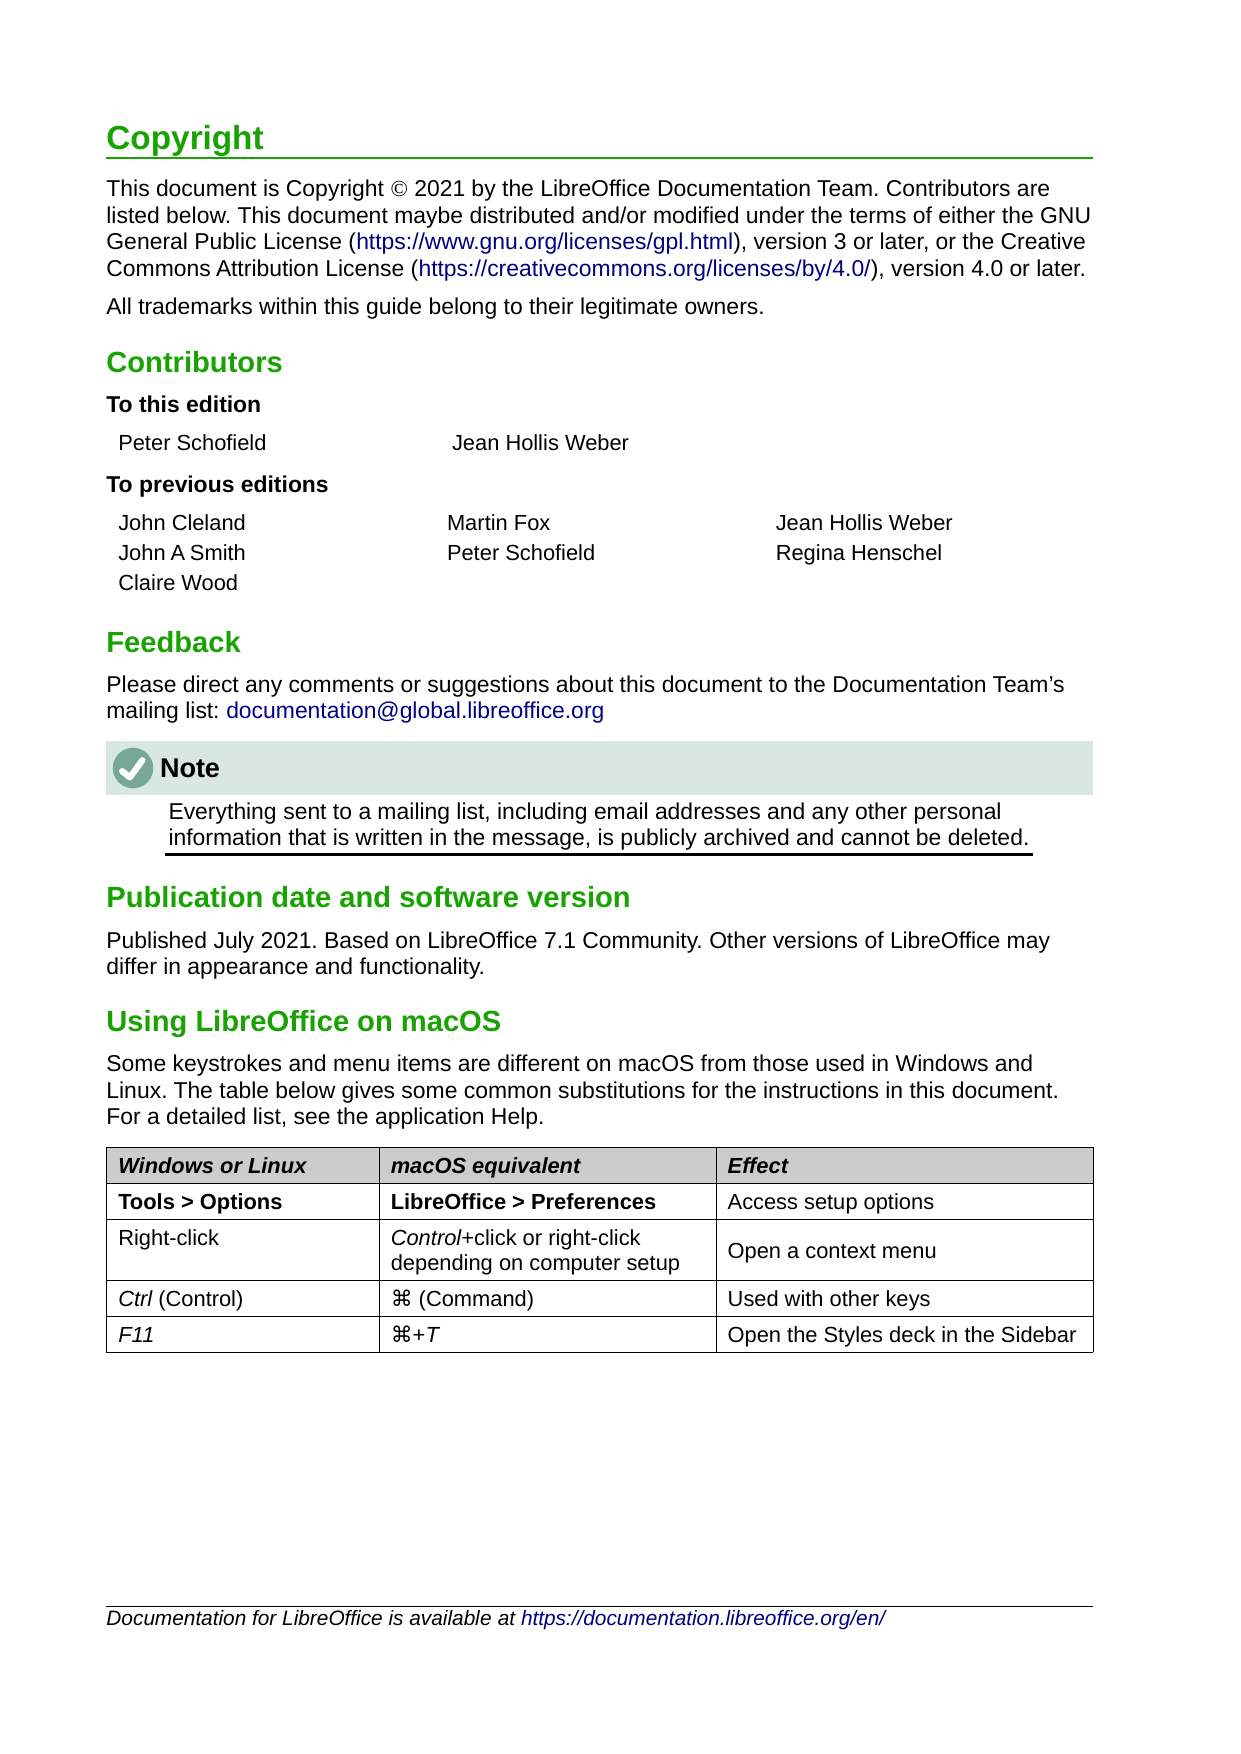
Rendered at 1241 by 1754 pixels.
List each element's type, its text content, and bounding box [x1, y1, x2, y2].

table_cell Open a context menu [717, 1220, 1093, 1280]
table_cell Peter Schofield [435, 540, 764, 570]
subtitle Publication date and software version [106, 881, 1093, 914]
table_cell Control+click or right-click depending on computer setup [380, 1220, 716, 1280]
table_cell LibreOffice > Preferences [380, 1184, 716, 1219]
table_header Windows or Linux [107, 1148, 379, 1183]
text Please direct any comments or suggestions about this document to the Documentation Team’s mailing list: documentation@global.libreoffice.org [106, 671, 1093, 723]
table_header John Cleland [106, 510, 435, 540]
text Everything sent to a mailing list, including email addresses and any other personal information that is written in the message, is publicly archived and cannot be deleted. [165, 795, 1033, 853]
subtitle Using LibreOffice on macOS [106, 1004, 1093, 1038]
table_header Jean Hollis Weber [440, 430, 766, 459]
subtitle Feedback [106, 625, 1093, 658]
table_cell Access setup options [717, 1184, 1093, 1219]
table_header Effect [717, 1148, 1093, 1183]
table_cell Ctrl (Control) [107, 1281, 379, 1316]
text Published July 2021. Based on LibreOffice 7.1 Community. Other versions of LibreOffice may differ in appearance and functionality. [106, 927, 1093, 979]
subtitle Copyright [106, 118, 1093, 157]
subtitle Note [106, 741, 1093, 795]
table_cell ⌘+T [380, 1317, 716, 1352]
text All trademarks within this guide belong to their legitimate owners. [106, 293, 1093, 320]
text To previous editions [106, 471, 1093, 498]
text Some keystrokes and menu items are different on macOS from those used in Windows and Linux. The table below gives some common substitutions for the instructions in this document. For a detailed list, see the application Help. [106, 1050, 1093, 1129]
subtitle Contributors [106, 345, 1093, 378]
table_cell [435, 570, 764, 600]
table_cell ⌘ (Command) [380, 1281, 716, 1316]
table_cell Claire Wood [106, 570, 435, 600]
table_cell Regina Henschel [764, 540, 1093, 570]
text To this edition [106, 391, 1093, 417]
table_cell Tools > Options [107, 1184, 379, 1219]
table_cell John A Smith [106, 540, 435, 570]
table_header Jean Hollis Weber [764, 510, 1093, 540]
table_cell F11 [107, 1317, 379, 1352]
table_header Martin Fox [435, 510, 764, 540]
table_cell Open the Styles deck in the Sidebar [717, 1317, 1093, 1352]
table_header [766, 430, 1093, 459]
table_header Peter Schofield [106, 430, 440, 459]
table_cell [764, 570, 1093, 600]
text This document is Copyright © 2021 by the LibreOffice Documentation Team. Contributors are listed below. This document maybe distributed and/or modified under the terms of either the GNU General Public License (https://www.gnu.org/licenses/gpl.html), version 3 or later, or the Creative Commons Attribution License (https://creativecommons.org/licenses/by/4.0/), version 4.0 or later. [106, 175, 1093, 281]
table_header macOS equivalent [380, 1148, 716, 1183]
table_cell Right-click [107, 1220, 379, 1280]
table_cell Used with other keys [717, 1281, 1093, 1316]
